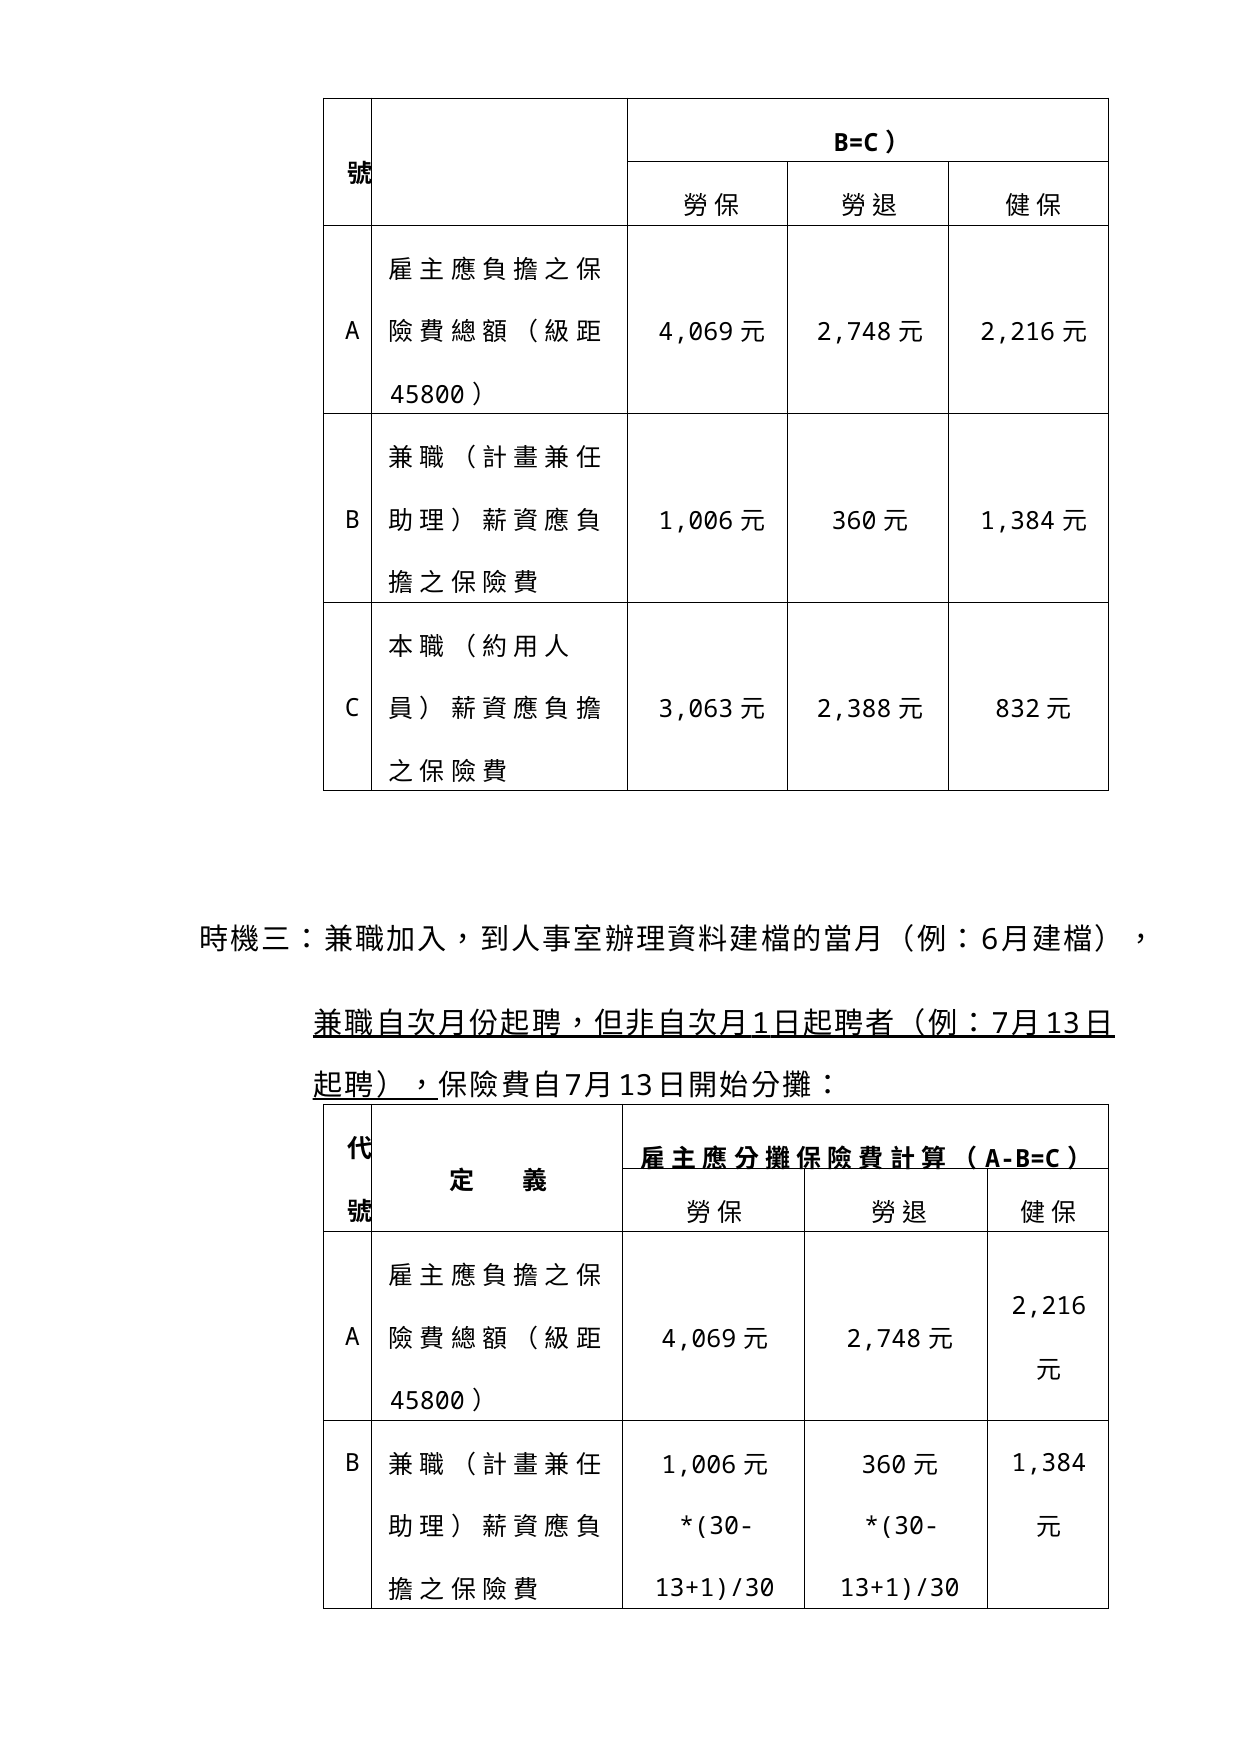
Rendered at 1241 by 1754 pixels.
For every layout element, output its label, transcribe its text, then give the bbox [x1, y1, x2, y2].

table_cell 勞退 [805, 1169, 987, 1231]
table_cell B [324, 414, 371, 602]
table_cell 雇主應負擔之保險費總額（級距45800） [372, 226, 627, 413]
table_cell 3,063元 [628, 603, 787, 790]
table_cell 兼職（計畫兼任助理）薪資應負擔之保險費 [372, 1421, 622, 1608]
table_cell 1,006元*(30-13+1)/30 [623, 1421, 804, 1608]
table_cell B [324, 1421, 371, 1608]
table_cell 兼職（計畫兼任助理）薪資應負擔之保險費 [372, 414, 627, 602]
table_cell 2,216元 [988, 1232, 1108, 1419]
table_cell 2,748元 [788, 226, 948, 413]
text 時機三：兼職加入，到人事室辦理資料建檔的當月（例：6月建檔），兼職自次月份起聘，但非自次月1日起聘者（例：7月13日起聘），保險費自7月13日開始分攤： [192, 854, 1126, 1104]
table_cell A [324, 226, 371, 413]
table_cell 4,069元 [623, 1232, 804, 1419]
table_cell 勞退 [788, 162, 948, 225]
table_cell 1,384元 [949, 414, 1108, 602]
table_header 代號 [324, 1105, 371, 1231]
table_cell 832元 [949, 603, 1108, 790]
table_cell 2,216元 [949, 226, 1108, 413]
table_cell 本職（約用人員）薪資應負擔之保險費 [372, 603, 627, 790]
table_cell 雇主應負擔之保險費總額（級距45800） [372, 1232, 622, 1419]
table_cell 2,388元 [788, 603, 948, 790]
table_cell 健保 [949, 162, 1108, 225]
table_cell 2,748元 [805, 1232, 987, 1419]
table_header 雇主應分攤保險費計算（A-B=C） [623, 1105, 1108, 1167]
table_header [372, 99, 627, 225]
table_cell A [324, 1232, 371, 1419]
table_cell C [324, 603, 371, 790]
table_cell 360元 [788, 414, 948, 602]
table_cell 4,069元 [628, 226, 787, 413]
table_header 號 [324, 99, 371, 225]
table_cell 健保 [988, 1169, 1108, 1231]
table_cell 勞保 [623, 1169, 804, 1231]
table_cell 勞保 [628, 162, 787, 225]
table_cell 1,384元 [988, 1421, 1108, 1608]
table_header 定 義 [372, 1105, 622, 1231]
table_header B=C） [628, 99, 1108, 161]
table_cell 1,006元 [628, 414, 787, 602]
table_cell 360元 *(30-13+1)/30 [805, 1421, 987, 1608]
